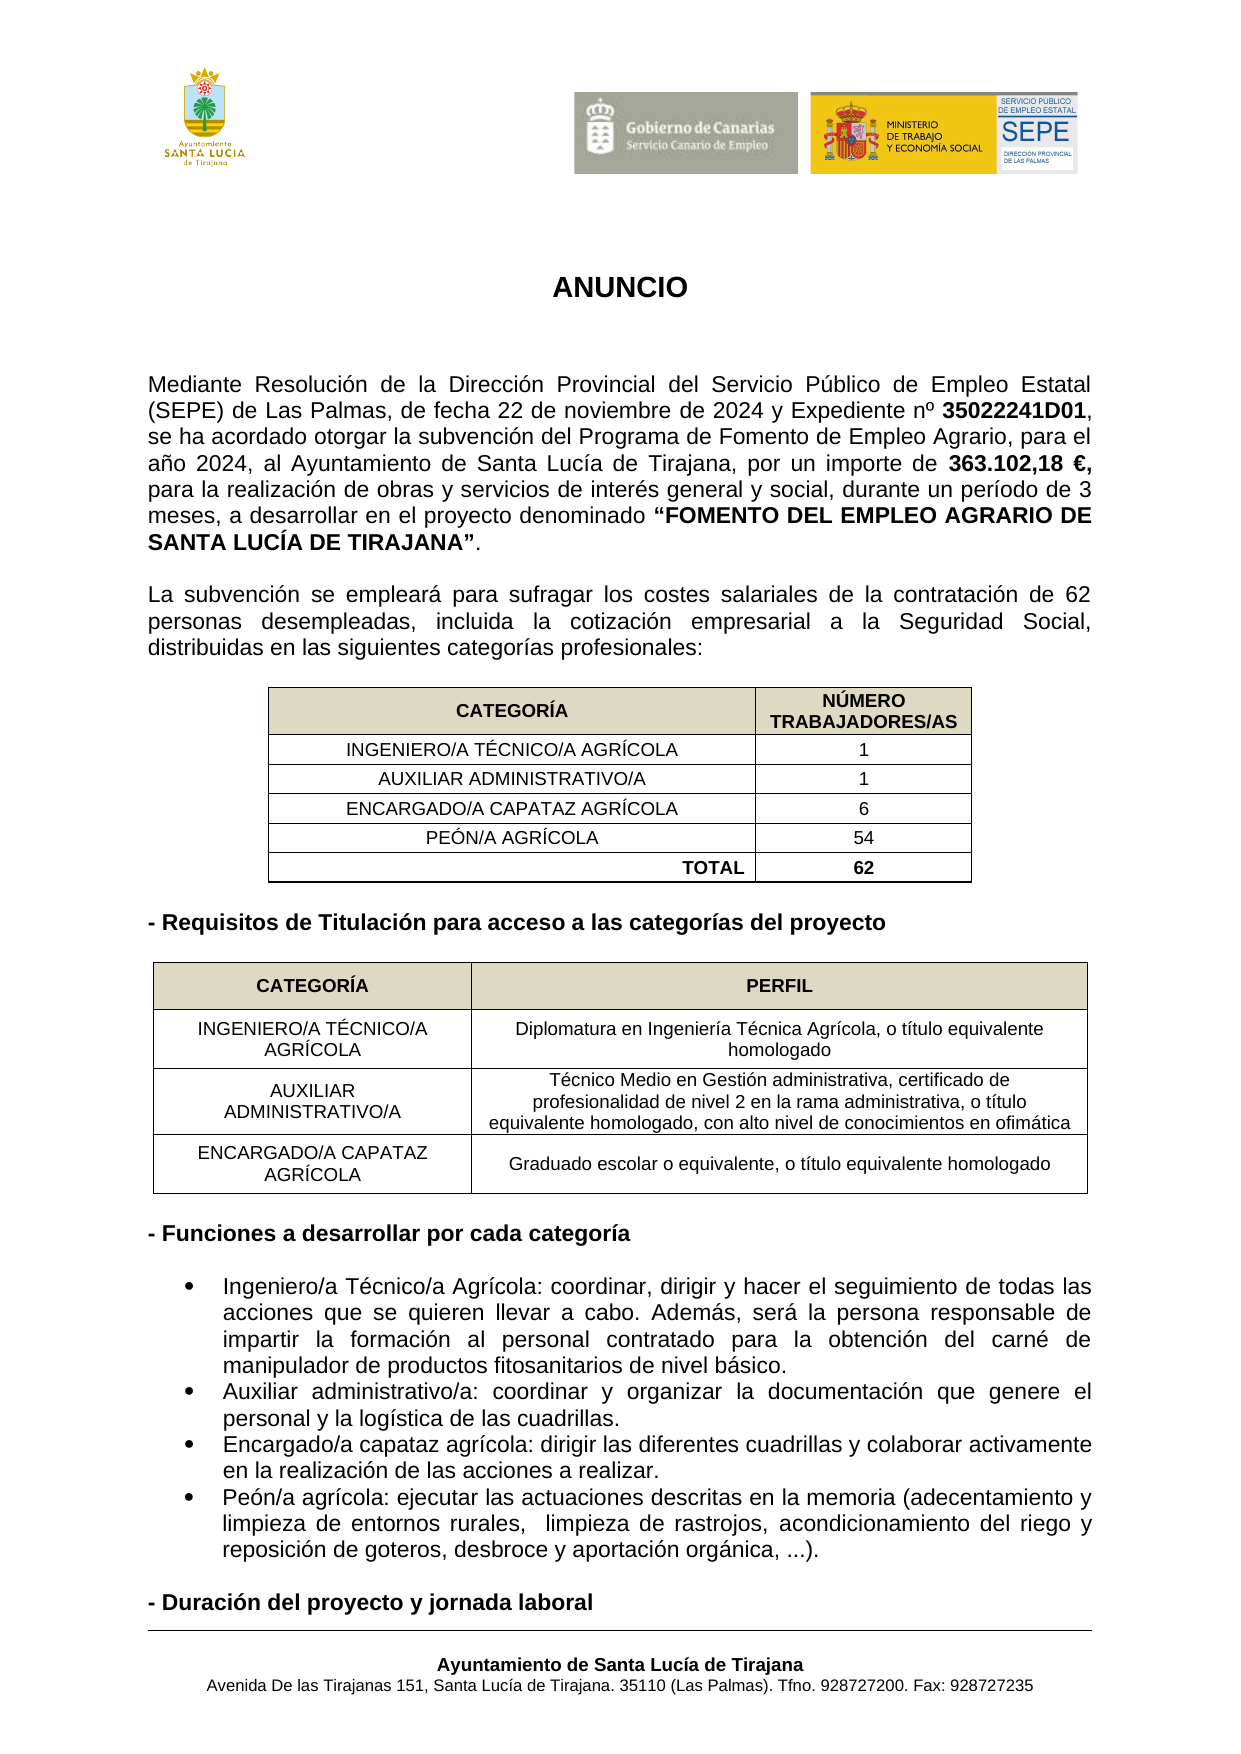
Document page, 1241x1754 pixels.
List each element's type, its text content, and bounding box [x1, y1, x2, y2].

table_cell ENCARGADO/A CAPATAZ AGRÍCOLA [269, 794, 755, 822]
table_cell ENCARGADO/A CAPATAZ AGRÍCOLA [154, 1135, 471, 1193]
table_header NÚMERO TRABAJADORES/AS [756, 688, 971, 734]
table_cell Técnico Medio en Gestión administrativa, certificado de profesionalidad de nivel 2 en la rama administrativa, o título equivalente homologado, con alto nivel de conocimientos en ofimática [472, 1069, 1087, 1134]
picture [810, 92, 1078, 174]
list Encargado/a capataz agrícola: dirigir las diferentes cuadrillas y colaborar activamente en la realización de las acciones a realizar. [185, 1431, 1092, 1484]
text - Requisitos de Titulación para acceso a las categorías del proyecto [148, 909, 1092, 935]
picture [147, 59, 262, 174]
table_header PERFIL [472, 963, 1087, 1009]
text - Duración del proyecto y jornada laboral [148, 1589, 1092, 1615]
list Ingeniero/a Técnico/a Agrícola: coordinar, dirigir y hacer el seguimiento de todas las acciones que se quieren llevar a cabo. Además, será la persona responsable de impartir la formación al personal contratado para la obtención del carné de manipulador de productos fitosanitarios de nivel básico. [185, 1273, 1092, 1378]
table_cell 54 [756, 824, 971, 852]
table_cell 62 [756, 853, 971, 881]
table_cell INGENIERO/A TÉCNICO/A AGRÍCOLA [154, 1010, 471, 1068]
list Auxiliar administrativo/a: coordinar y organizar la documentación que genere el personal y la logística de las cuadrillas. [185, 1378, 1092, 1431]
table_cell AUXILIAR ADMINISTRATIVO/A [154, 1069, 471, 1134]
text ANUNCIO [148, 270, 1092, 303]
table_header CATEGORÍA [269, 688, 755, 734]
table_cell 1 [756, 765, 971, 793]
table_cell INGENIERO/A TÉCNICO/A AGRÍCOLA [269, 735, 755, 763]
subtitle La subvención se empleará para sufragar los costes salariales de la contratación de 62 personas desempleadas, incluida la cotización empresarial a la Seguridad Social, distribuidas en las siguientes categorías profesionales: [148, 581, 1092, 660]
subtitle Mediante Resolución de la Dirección Provincial del Servicio Público de Empleo Estatal (SEPE) de Las Palmas, de fecha 22 de noviembre de 2024 y Expediente nº 35022241D01, se ha acordado otorgar la subvención del Programa de Fomento de Empleo Agrario, para el año 2024, al Ayuntamiento de Santa Lucía de Tirajana, por un importe de 363.102,18 €, para la realización de obras y servicios de interés general y social, durante un período de 3 meses, a desarrollar en el proyecto denominado “FOMENTO DEL EMPLEO AGRARIO DE SANTA LUCÍA DE TIRAJANA”. [148, 371, 1092, 555]
list Peón/a agrícola: ejecutar las actuaciones descritas en la memoria (adecentamiento y limpieza de entornos rurales, limpieza de rastrojos, acondicionamiento del riego y reposición de goteros, desbroce y aportación orgánica, ...). [185, 1484, 1092, 1563]
table_header CATEGORÍA [154, 963, 471, 1009]
table_cell TOTAL [269, 853, 755, 881]
table_cell AUXILIAR ADMINISTRATIVO/A [269, 765, 755, 793]
text - Funciones a desarrollar por cada categoría [148, 1220, 1092, 1246]
table_cell 6 [756, 794, 971, 822]
table_cell 1 [756, 735, 971, 763]
table_cell Diplomatura en Ingeniería Técnica Agrícola, o título equivalente homologado [472, 1010, 1087, 1068]
table_cell PEÓN/A AGRÍCOLA [269, 824, 755, 852]
table_cell Graduado escolar o equivalente, o título equivalente homologado [472, 1135, 1087, 1193]
